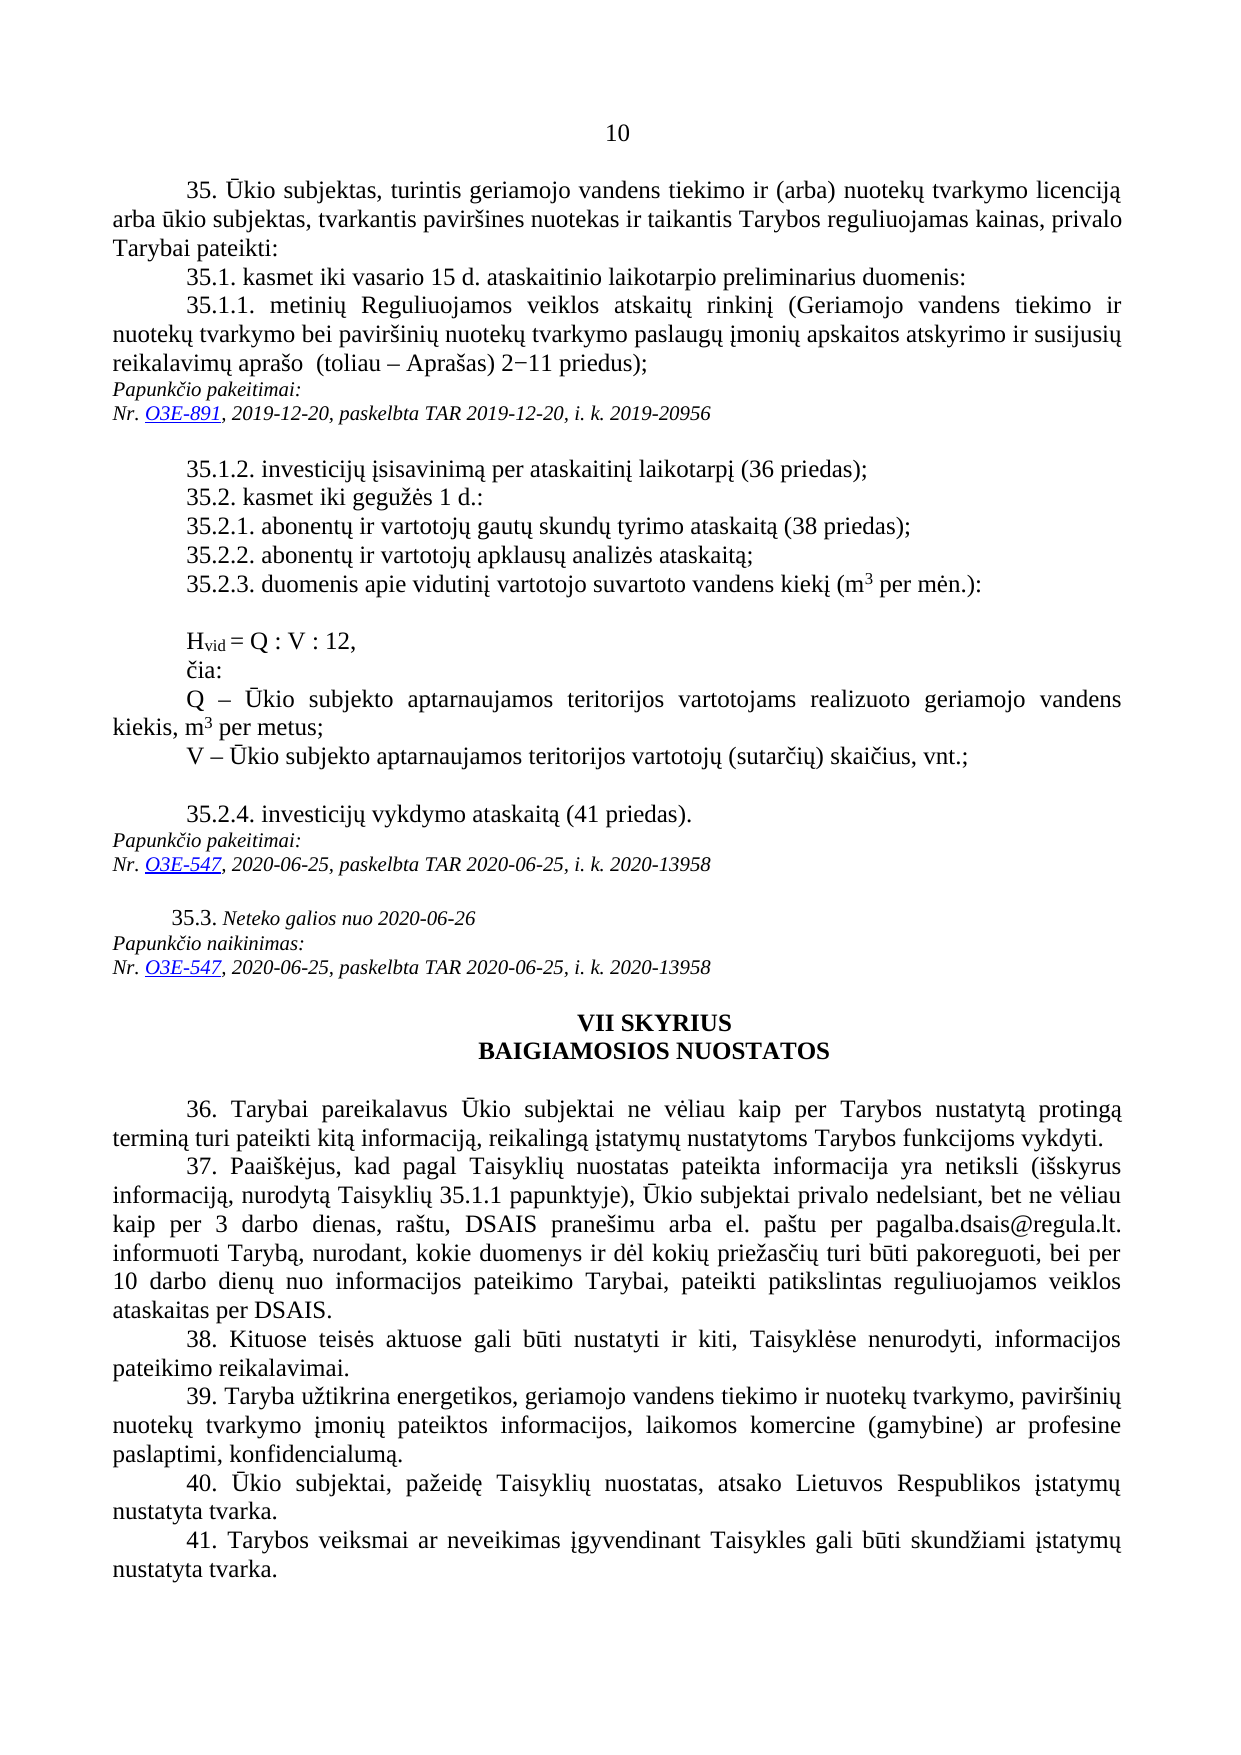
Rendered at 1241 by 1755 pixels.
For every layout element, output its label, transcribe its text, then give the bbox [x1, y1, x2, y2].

text Papunkčio pakeitimai: [112, 827, 1122, 852]
text 37. Paaiškėjus, kad pagal Taisyklių nuostatas pateikta informacija yra netiksli (išskyrus informaciją, nurodytą Taisyklių 35.1.1 papunktyje), Ūkio subjektai privalo nedelsiant, bet ne vėliau kaip per 3 darbo dienas, raštu, DSAIS pranešimu arba el. paštu per pagalba.dsais@regula.lt. informuoti Tarybą, nurodant, kokie duomenys ir dėl kokių priežasčių turi būti pakoreguoti, bei per 10 darbo dienų nuo informacijos pateikimo Tarybai, pateikti patikslintas reguliuojamos veiklos ataskaitas per DSAIS. [112, 1151, 1122, 1324]
text 35.1. kasmet iki vasario 15 d. ataskaitinio laikotarpio preliminarius duomenis: [112, 262, 1122, 291]
text Q – Ūkio subjekto aptarnaujamos teritorijos vartotojams realizuoto geriamojo vandens kiekis, m3 per metus; [112, 684, 1122, 741]
text BAIGIAMOSIOS NUOSTATOS [112, 1036, 1122, 1065]
text 35. Ūkio subjektas, turintis geriamojo vandens tiekimo ir (arba) nuotekų tvarkymo licenciją arba ūkio subjektas, tvarkantis paviršines nuotekas ir taikantis Tarybos reguliuojamas kainas, privalo Tarybai pateikti: [112, 176, 1122, 262]
text Nr. O3E-547, 2020-06-25, paskelbta TAR 2020-06-25, i. k. 2020-13958 [112, 852, 1122, 876]
text 39. Taryba užtikrina energetikos, geriamojo vandens tiekimo ir nuotekų tvarkymo, paviršinių nuotekų tvarkymo įmonių pateiktos informacijos, laikomos komercine (gamybine) ar profesine paslaptimi, konfidencialumą. [112, 1381, 1122, 1468]
text 35.2.3. duomenis apie vidutinį vartotojo suvartoto vandens kiekį (m3 per mėn.): [112, 569, 1122, 597]
text Papunkčio pakeitimai: [112, 377, 1122, 401]
text VII SKYRIUS [112, 1008, 1122, 1036]
text 41. Tarybos veiksmai ar neveikimas įgyvendinant Taisykles gali būti skundžiami įstatymų nustatyta tvarka. [112, 1525, 1122, 1583]
text 35.1.1. metinių Reguliuojamos veiklos atskaitų rinkinį (Geriamojo vandens tiekimo ir nuotekų tvarkymo bei paviršinių nuotekų tvarkymo paslaugų įmonių apskaitos atskyrimo ir susijusių reikalavimų aprašo (toliau – Aprašas) 2−11 priedus); [112, 291, 1122, 377]
text 36. Tarybai pareikalavus Ūkio subjektai ne vėliau kaip per Tarybos nustatytą protingą terminą turi pateikti kitą informaciją, reikalingą įstatymų nustatytoms Tarybos funkcijoms vykdyti. [112, 1094, 1122, 1151]
text čia: [112, 655, 1122, 684]
text 35.2.4. investicijų vykdymo ataskaitą (41 priedas). [112, 799, 1122, 827]
text Nr. O3E-547, 2020-06-25, paskelbta TAR 2020-06-25, i. k. 2020-13958 [112, 955, 1122, 979]
text 35.2.1. abonentų ir vartotojų gautų skundų tyrimo ataskaitą (38 priedas); [112, 511, 1122, 540]
text 35.3. Neteko galios nuo 2020-06-26 [112, 904, 1122, 931]
text Papunkčio naikinimas: [112, 931, 1122, 955]
text 38. Kituose teisės aktuose gali būti nustatyti ir kiti, Taisyklėse nenurodyti, informacijos pateikimo reikalavimai. [112, 1324, 1122, 1381]
text Hvid = Q : V : 12, [112, 626, 1122, 655]
text 35.2.2. abonentų ir vartotojų apklausų analizės ataskaitą; [112, 540, 1122, 569]
text 40. Ūkio subjektai, pažeidę Taisyklių nuostatas, atsako Lietuvos Respublikos įstatymų nustatyta tvarka. [112, 1468, 1122, 1525]
text V – Ūkio subjekto aptarnaujamos teritorijos vartotojų (sutarčių) skaičius, vnt.; [112, 741, 1122, 770]
text 35.2. kasmet iki gegužės 1 d.: [112, 482, 1122, 511]
text Nr. O3E-891, 2019-12-20, paskelbta TAR 2019-12-20, i. k. 2019-20956 [112, 401, 1122, 425]
text 35.1.2. investicijų įsisavinimą per ataskaitinį laikotarpį (36 priedas); [112, 454, 1122, 482]
